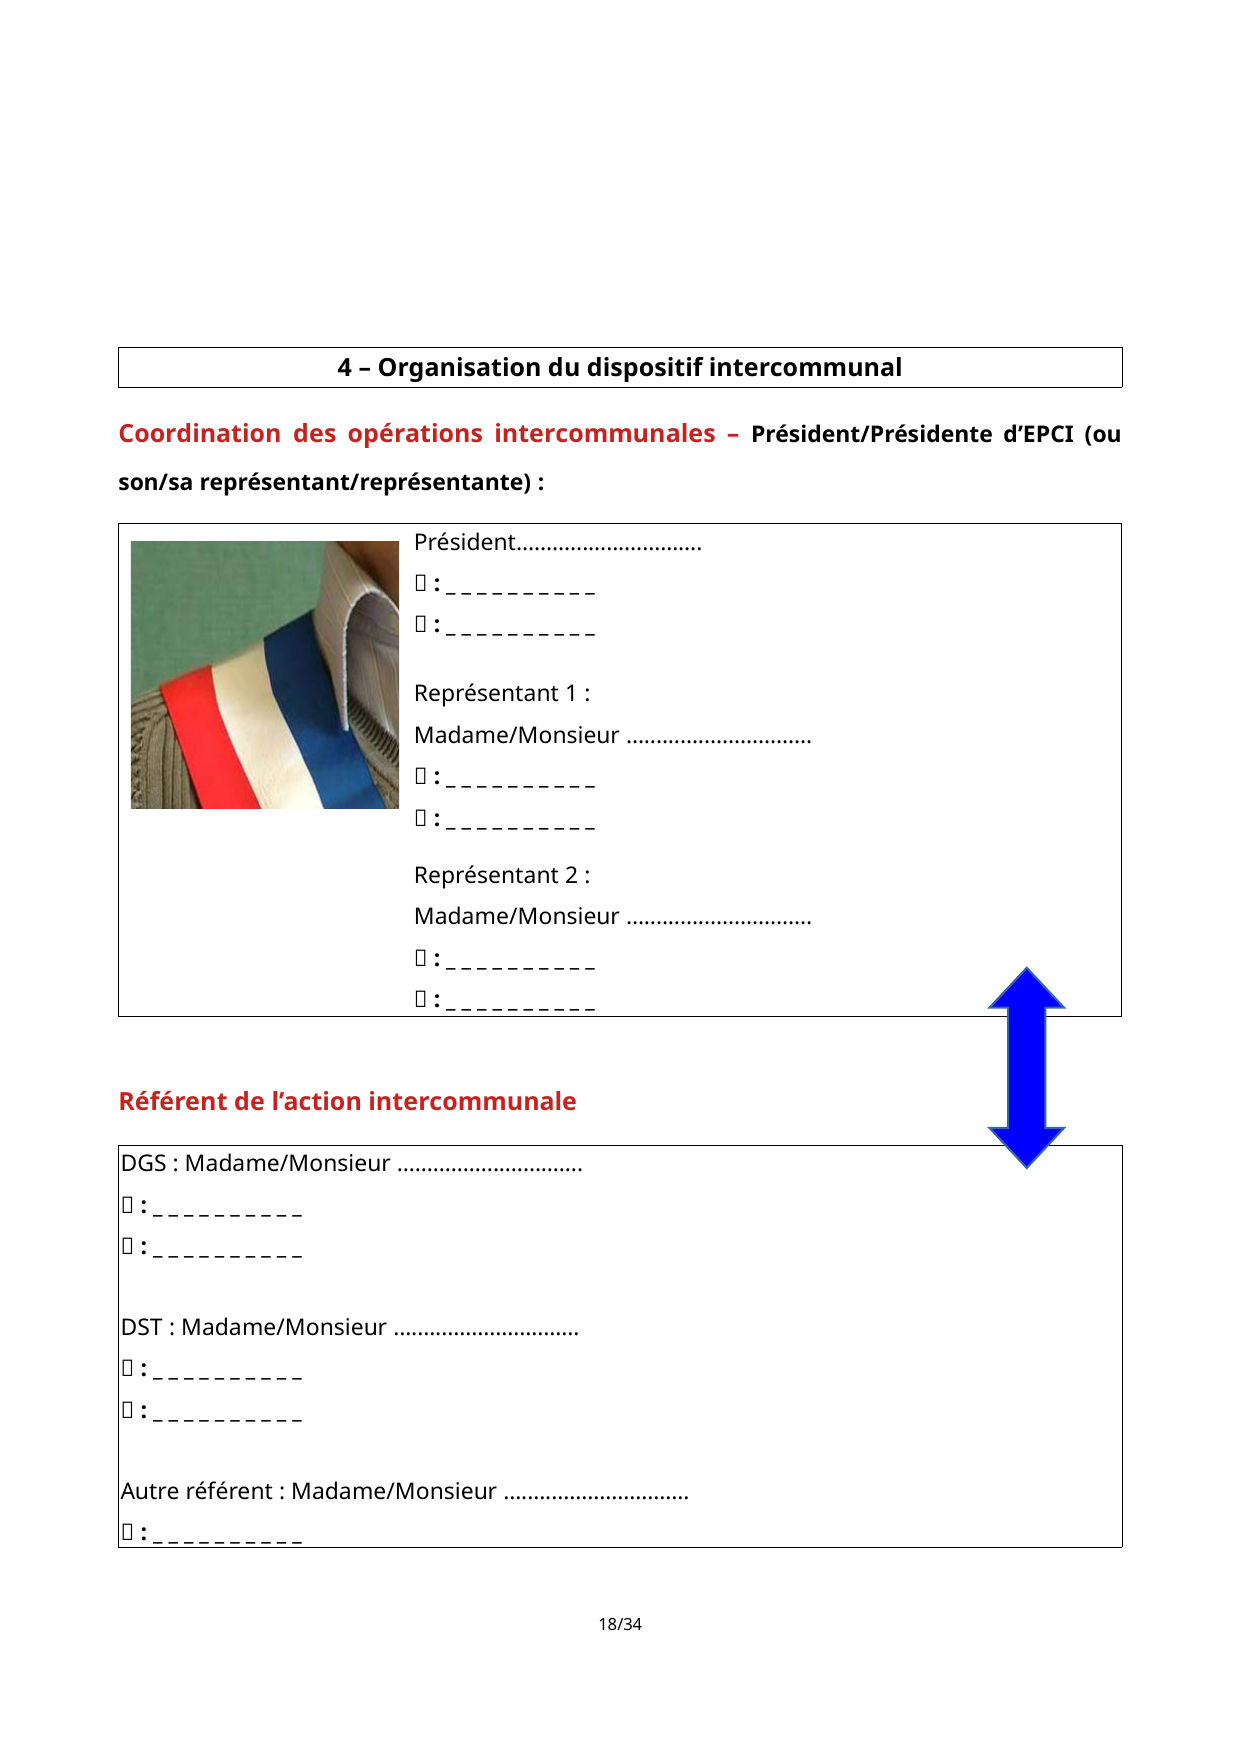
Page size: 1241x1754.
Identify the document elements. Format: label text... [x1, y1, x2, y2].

text  : _ _ _ _ _ _ _ _ _ _ [119, 1350, 1122, 1383]
text Madame/Monsieur …...............…………. [400, 716, 1121, 750]
text  : _ _ _ _ _ _ _ _ _ _ [119, 1186, 1122, 1219]
text  : _ _ _ _ _ _ _ _ _ _ [119, 1392, 1122, 1425]
text Autre référent : Madame/Monsieur …...............…………. [119, 1473, 1122, 1506]
text Représentant 1 : [400, 674, 1121, 708]
text Madame/Monsieur …...............…………. [119, 897, 1121, 931]
subtitle 4 – Organisation du dispositif intercommunal [119, 348, 1122, 387]
text Référent de l’action intercommunale [118, 1083, 1007, 1117]
text  : _ _ _ _ _ _ _ _ _ _ [119, 799, 1121, 833]
text Président…...............…………. [119, 524, 1121, 556]
text [1047, 1083, 1122, 1117]
text  : _ _ _ _ _ _ _ _ _ _ [119, 1514, 1122, 1547]
text [1041, 980, 1121, 1016]
text DGS : Madame/Monsieur …...............…………. [119, 1146, 1122, 1178]
text  : _ _ _ _ _ _ _ _ _ _ [400, 564, 1121, 598]
text Coordination des opérations intercommunales – Président/Présidente d’EPCI (ou son/sa représentant/représentante) : [118, 416, 1122, 497]
text  : _ _ _ _ _ _ _ _ _ _ [400, 757, 1121, 791]
text [119, 674, 130, 708]
text  : _ _ _ _ _ _ _ _ _ _ [119, 1228, 1122, 1261]
text  : _ _ _ _ _ _ _ _ _ _ [119, 980, 1013, 1016]
text Représentant 2 : [119, 856, 1121, 889]
text DST : Madame/Monsieur …...............…………. [119, 1309, 1122, 1342]
text  : _ _ _ _ _ _ _ _ _ _ [119, 939, 1121, 972]
text  : _ _ _ _ _ _ _ _ _ _ [400, 606, 1121, 639]
